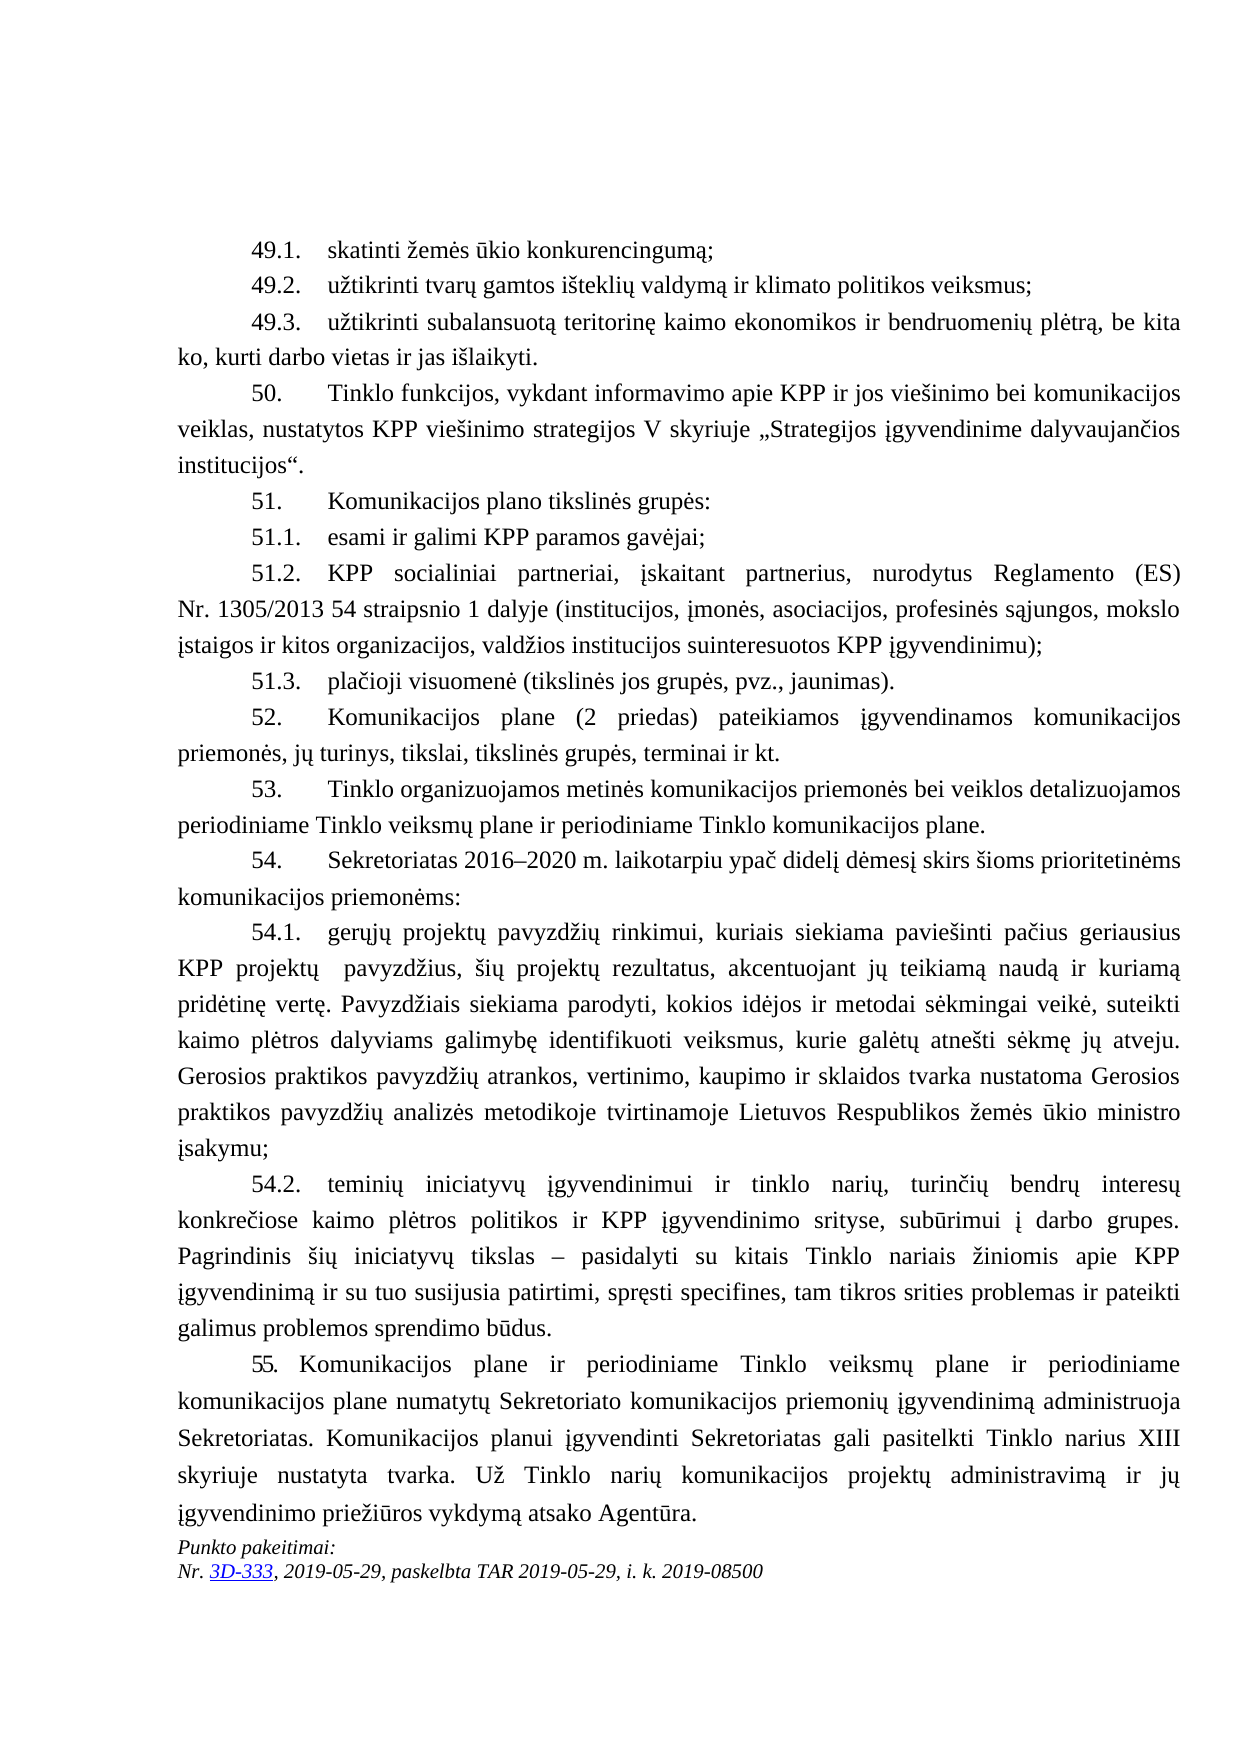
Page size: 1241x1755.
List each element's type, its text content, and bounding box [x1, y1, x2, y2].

text 50. Tinklo funkcijos, vykdant informavimo apie KPP ir jos viešinimo bei komunikacijos veiklas, nustatytos KPP viešinimo strategijos V skyriuje „Strategijos įgyvendinime dalyvaujančios institucijos“. [177, 378, 1181, 479]
text 54. Sekretoriatas 2016–2020 m. laikotarpiu ypač didelį dėmesį skirs šioms prioritetinėms komunikacijos priemonėms: [177, 846, 1181, 910]
text 53. Tinklo organizuojamos metinės komunikacijos priemonės bei veiklos detalizuojamos periodiniame Tinklo veiksmų plane ir periodiniame Tinklo komunikacijos plane. [177, 774, 1181, 838]
text 55. Komunikacijos plane ir periodiniame Tinklo veiksmų plane ir periodiniame komunikacijos plane numatytų Sekretoriato komunikacijos priemonių įgyvendinimą administruoja Sekretoriatas. Komunikacijos planui įgyvendinti Sekretoriatas gali pasitelkti Tinklo narius XIII skyriuje nustatyta tvarka. Už Tinklo narių komunikacijos projektų administravimą ir jų įgyvendinimo priežiūros vykdymą atsako Agentūra. [177, 1349, 1181, 1527]
text 49.2. užtikrinti tvarų gamtos išteklių valdymą ir klimato politikos veiksmus; [177, 271, 1181, 299]
text 49.1. skatinti žemės ūkio konkurencingumą; [177, 235, 1181, 263]
text 51. Komunikacijos plano tikslinės grupės: [177, 486, 1181, 515]
text 51.1. esami ir galimi KPP paramos gavėjai; [177, 522, 1181, 551]
text 51.3. plačioji visuomenė (tikslinės jos grupės, pvz., jaunimas). [177, 666, 1181, 695]
text 54.2. teminių iniciatyvų įgyvendinimui ir tinklo narių, turinčių bendrų interesų konkrečiose kaimo plėtros politikos ir KPP įgyvendinimo srityse, subūrimui į darbo grupes. Pagrindinis šių iniciatyvų tikslas – pasidalyti su kitais Tinklo nariais žiniomis apie KPP įgyvendinimą ir su tuo susijusia patirtimi, spręsti specifines, tam tikros srities problemas ir pateikti galimus problemos sprendimo būdus. [177, 1169, 1181, 1342]
text Nr. 3D-333, 2019-05-29, paskelbta TAR 2019-05-29, i. k. 2019-08500 [177, 1559, 1181, 1583]
text Punkto pakeitimai: [177, 1535, 1181, 1559]
text 49.3. užtikrinti subalansuotą teritorinę kaimo ekonomikos ir bendruomenių plėtrą, be kita ko, kurti darbo vietas ir jas išlaikyti. [177, 307, 1181, 371]
text 51.2. KPP socialiniai partneriai, įskaitant partnerius, nurodytus Reglamento (ES) Nr. 1305/2013 54 straipsnio 1 dalyje (institucijos, įmonės, asociacijos, profesinės sąjungos, mokslo įstaigos ir kitos organizacijos, valdžios institucijos suinteresuotos KPP įgyvendinimu); [177, 558, 1181, 659]
text 54.1. gerųjų projektų pavyzdžių rinkimui, kuriais siekiama paviešinti pačius geriausius KPP projektų pavyzdžius, šių projektų rezultatus, akcentuojant jų teikiamą naudą ir kuriamą pridėtinę vertę. Pavyzdžiais siekiama parodyti, kokios idėjos ir metodai sėkmingai veikė, suteikti kaimo plėtros dalyviams galimybę identifikuoti veiksmus, kurie galėtų atnešti sėkmę jų atveju. Gerosios praktikos pavyzdžių atrankos, vertinimo, kaupimo ir sklaidos tvarka nustatoma Gerosios praktikos pavyzdžių analizės metodikoje tvirtinamoje Lietuvos Respublikos žemės ūkio ministro įsakymu; [177, 917, 1181, 1162]
text 52. Komunikacijos plane (2 priedas) pateikiamos įgyvendinamos komunikacijos priemonės, jų turinys, tikslai, tikslinės grupės, terminai ir kt. [177, 702, 1181, 767]
